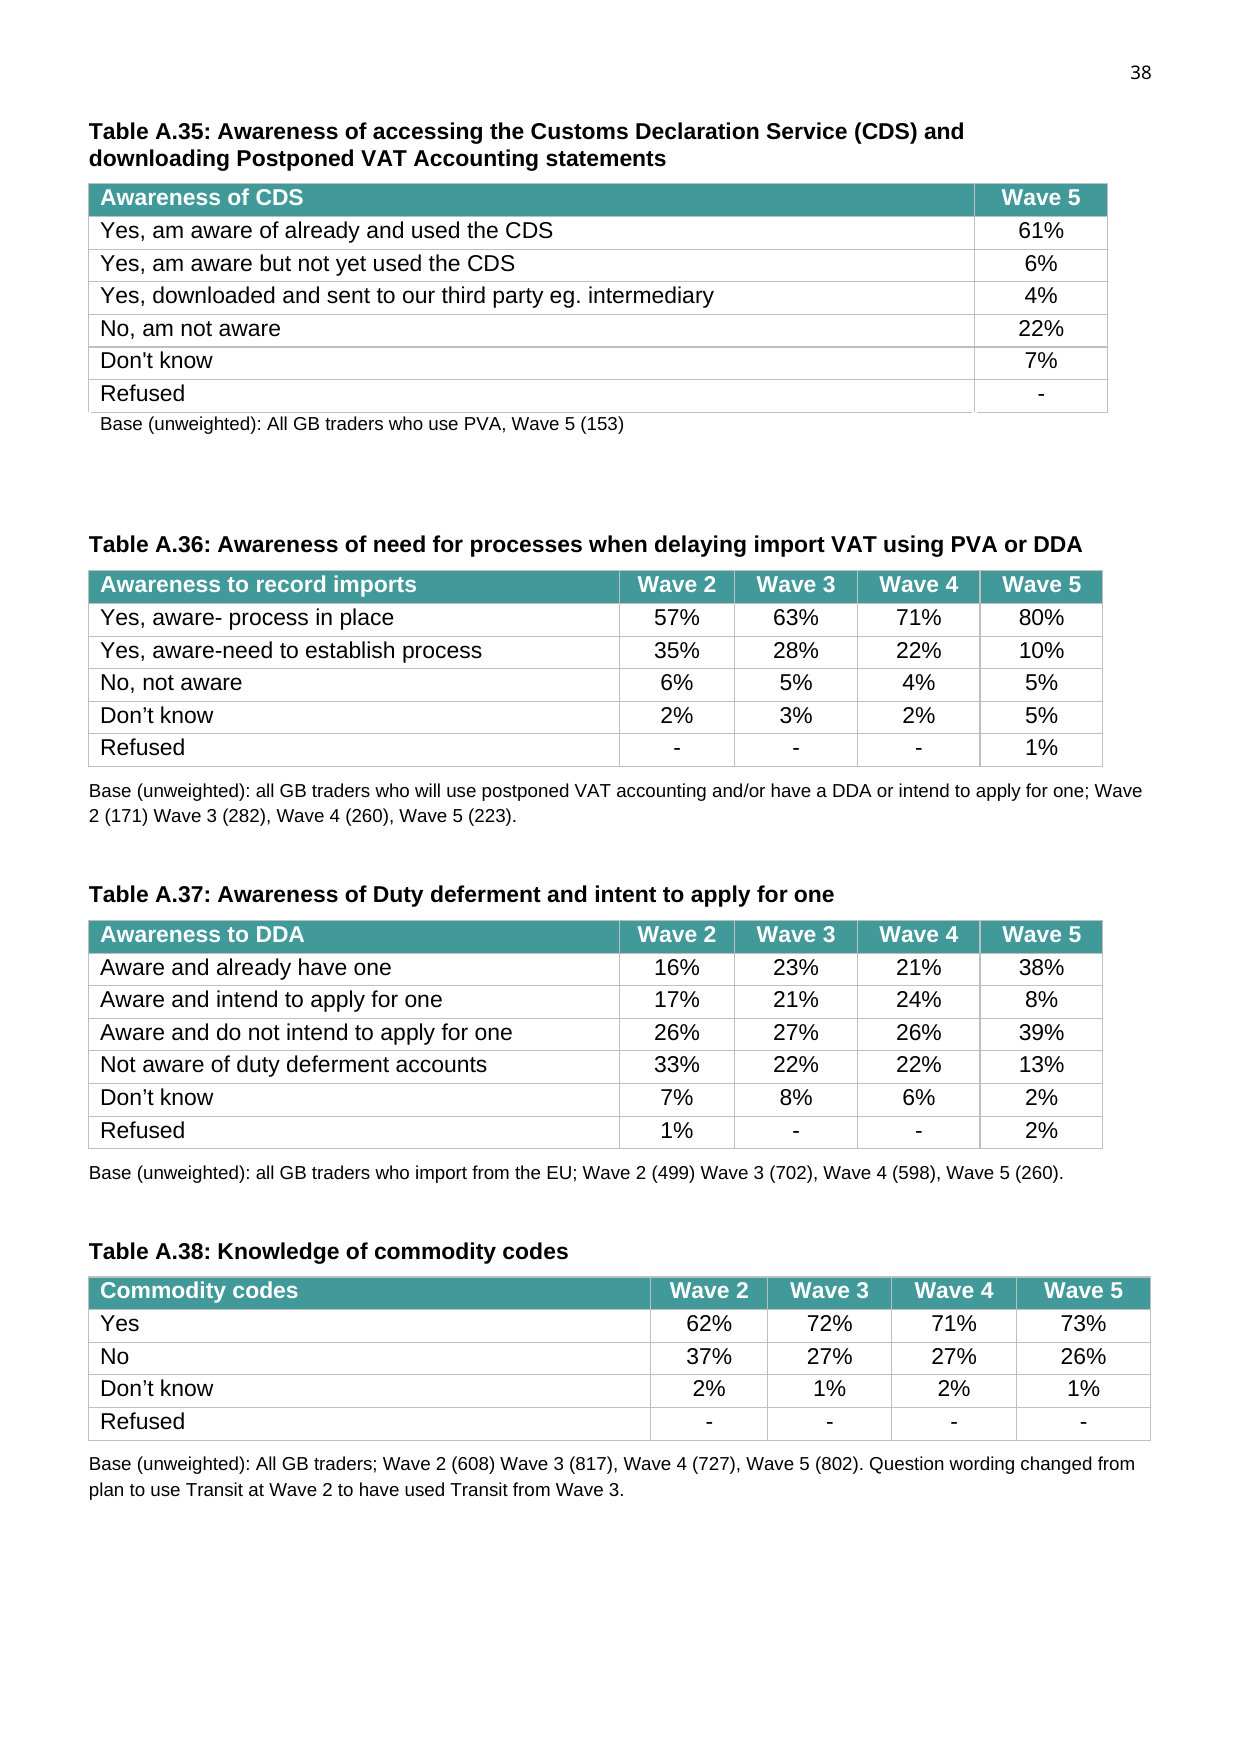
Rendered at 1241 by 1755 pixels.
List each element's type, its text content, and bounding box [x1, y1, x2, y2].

table_cell - [892, 1408, 1016, 1439]
table_cell - [768, 1408, 891, 1439]
table_cell 4% [858, 669, 979, 701]
table_cell - [975, 380, 1107, 412]
table_cell - [735, 734, 857, 766]
table_header Wave 2 [620, 921, 734, 953]
table_header Awareness of CDS [89, 184, 974, 216]
table_cell Refused [89, 1117, 619, 1148]
table_cell 23% [735, 954, 857, 985]
table_cell 13% [981, 1051, 1102, 1083]
table_cell No [89, 1343, 650, 1374]
table_cell Refused [89, 380, 974, 412]
table_cell 38% [981, 954, 1102, 985]
table_cell Yes, am aware but not yet used the CDS [89, 250, 974, 281]
table_header Wave 3 [768, 1278, 891, 1309]
table_cell Not aware of duty deferment accounts [89, 1051, 619, 1083]
table_cell 62% [651, 1310, 767, 1342]
text Base (unweighted): All GB traders; Wave 2 (608) Wave 3 (817), Wave 4 (727), Wave 5 (802). Question wording changed from plan to use Transit at Wave 2 to have used Transit from Wave 3. [89, 1453, 1152, 1500]
table_cell 4% [975, 282, 1107, 314]
table_cell Base (unweighted): All GB traders who use PVA, Wave 5 (153) [91, 413, 972, 438]
table_cell Yes, downloaded and sent to our third party eg. intermediary [89, 282, 974, 314]
table_cell 72% [768, 1310, 891, 1342]
table_cell - [735, 1117, 857, 1148]
table_cell 8% [735, 1084, 857, 1116]
table_cell - [620, 734, 734, 766]
table_cell Aware and intend to apply for one [89, 986, 619, 1018]
table_header Commodity codes [89, 1278, 650, 1309]
table_cell Refused [89, 1408, 650, 1439]
table_cell 2% [981, 1084, 1102, 1116]
table_cell - [858, 734, 979, 766]
table_cell - [858, 1117, 979, 1148]
table_cell Yes, aware- process in place [89, 604, 619, 636]
table_cell 1% [1017, 1375, 1150, 1407]
table_cell 6% [975, 250, 1107, 281]
table_cell 26% [858, 1019, 979, 1050]
table_cell 2% [651, 1375, 767, 1407]
table_header Wave 2 [620, 571, 734, 603]
table_cell Aware and do not intend to apply for one [89, 1019, 619, 1050]
table_cell No, am not aware [89, 315, 974, 346]
table_cell 7% [620, 1084, 734, 1116]
table_cell 2% [892, 1375, 1016, 1407]
table_cell Don’t know [89, 702, 619, 733]
table_header Wave 4 [858, 921, 979, 953]
table_header Wave 5 [975, 184, 1107, 216]
table_cell 5% [981, 669, 1102, 701]
table_header Wave 3 [735, 571, 857, 603]
table_header Wave 5 [1017, 1278, 1150, 1309]
table_cell 7% [975, 348, 1107, 379]
table_cell 17% [620, 986, 734, 1018]
table_cell Yes, aware-need to establish process [89, 637, 619, 668]
text Table A.37: Awareness of Duty deferment and intent to apply for one [89, 881, 1122, 907]
table_cell 1% [981, 734, 1102, 766]
table_cell 26% [1017, 1343, 1150, 1374]
table_cell 6% [858, 1084, 979, 1116]
table_cell 73% [1017, 1310, 1150, 1342]
table_cell 71% [892, 1310, 1016, 1342]
table_cell 33% [620, 1051, 734, 1083]
table_cell Aware and already have one [89, 954, 619, 985]
table_cell 26% [620, 1019, 734, 1050]
table_cell 21% [858, 954, 979, 985]
table_cell 2% [620, 702, 734, 733]
table_cell 10% [981, 637, 1102, 668]
table_header Awareness to DDA [89, 921, 619, 953]
table_cell 22% [858, 1051, 979, 1083]
table_header Wave 5 [981, 571, 1102, 603]
table_cell 5% [735, 669, 857, 701]
text Table A.35: Awareness of accessing the Customs Declaration Service (CDS) and downloading Postponed VAT Accounting statements [89, 118, 1093, 171]
table_cell 21% [735, 986, 857, 1018]
table_cell 63% [735, 604, 857, 636]
table_cell 37% [651, 1343, 767, 1374]
table_cell 27% [892, 1343, 1016, 1374]
table_cell Don’t know [89, 1084, 619, 1116]
table_cell Don’t know [89, 1375, 650, 1407]
table_cell [977, 413, 1108, 438]
table_header Wave 4 [858, 571, 979, 603]
table_cell 27% [735, 1019, 857, 1050]
table_cell 22% [735, 1051, 857, 1083]
table_cell 6% [620, 669, 734, 701]
table_cell 71% [858, 604, 979, 636]
table_cell Don't know [89, 348, 974, 379]
table_cell 8% [981, 986, 1102, 1018]
table_cell 57% [620, 604, 734, 636]
table_header Wave 2 [651, 1278, 767, 1309]
table_cell 2% [981, 1117, 1102, 1148]
table_header Awareness to record imports [89, 571, 619, 603]
table_cell - [1017, 1408, 1150, 1439]
table_cell 22% [975, 315, 1107, 346]
table_cell 80% [981, 604, 1102, 636]
table_cell 39% [981, 1019, 1102, 1050]
table_cell 5% [981, 702, 1102, 733]
table_header Wave 5 [981, 921, 1102, 953]
text Table A.36: Awareness of need for processes when delaying import VAT using PVA or DDA [89, 531, 1122, 558]
table_cell Yes [89, 1310, 650, 1342]
table_header Wave 4 [892, 1278, 1016, 1309]
text Base (unweighted): all GB traders who import from the EU; Wave 2 (499) Wave 3 (702), Wave 4 (598), Wave 5 (260). [89, 1162, 1152, 1183]
table_cell 16% [620, 954, 734, 985]
table_cell 1% [620, 1117, 734, 1148]
table_cell - [651, 1408, 767, 1439]
table_cell 35% [620, 637, 734, 668]
table_cell 3% [735, 702, 857, 733]
table_cell 61% [975, 217, 1107, 248]
table_cell Refused [89, 734, 619, 766]
table_cell 1% [768, 1375, 891, 1407]
text Table A.38: Knowledge of commodity codes [89, 1238, 1137, 1264]
table_cell 27% [768, 1343, 891, 1374]
table_cell No, not aware [89, 669, 619, 701]
text Base (unweighted): all GB traders who will use postponed VAT accounting and/or have a DDA or intend to apply for one; Wave 2 (171) Wave 3 (282), Wave 4 (260), Wave 5 (223). [89, 779, 1152, 827]
table_header Wave 3 [735, 921, 857, 953]
table_cell Yes, am aware of already and used the CDS [89, 217, 974, 248]
table_cell 2% [858, 702, 979, 733]
table_cell 28% [735, 637, 857, 668]
table_cell 22% [858, 637, 979, 668]
table_cell 24% [858, 986, 979, 1018]
